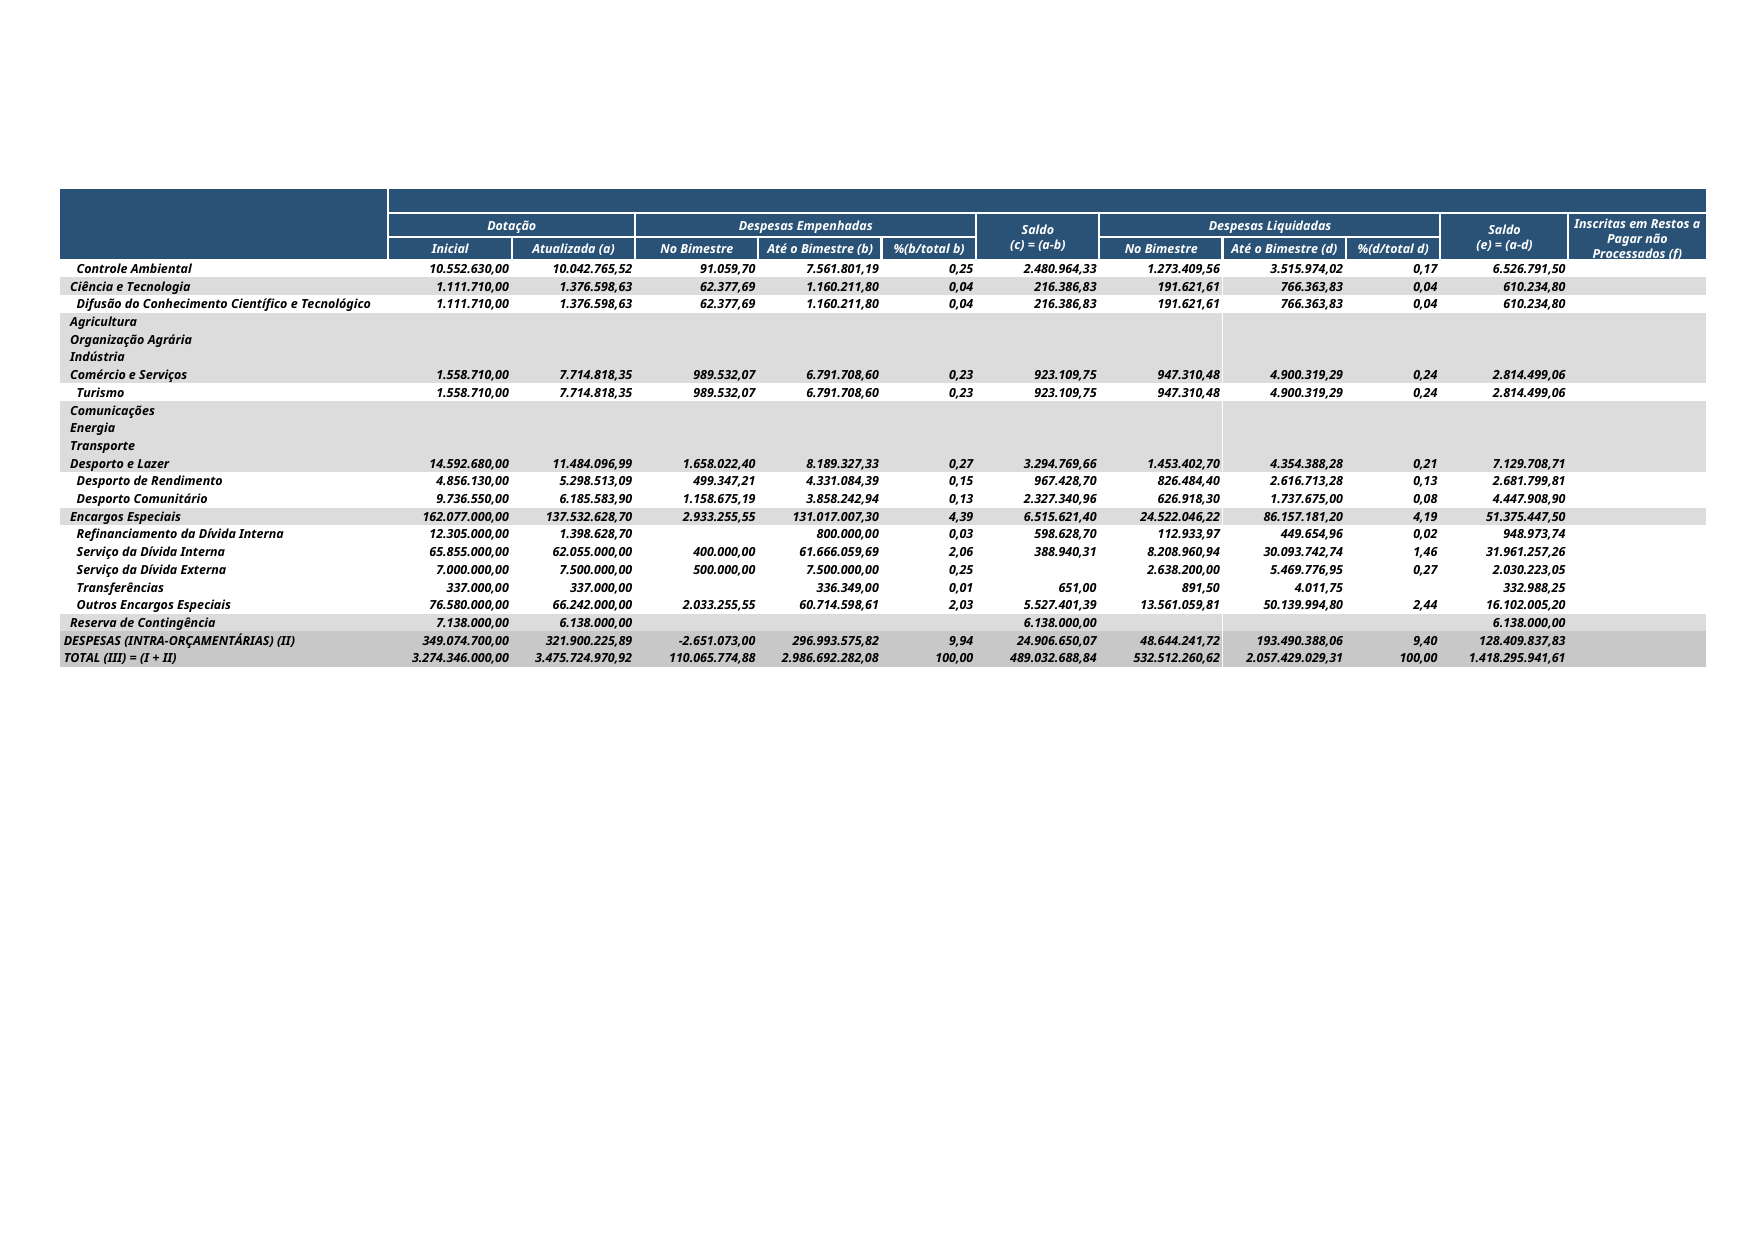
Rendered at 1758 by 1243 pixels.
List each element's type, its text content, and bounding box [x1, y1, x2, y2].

table_cell [512, 401, 635, 419]
table_cell 2,44 [1346, 596, 1440, 614]
table_cell [1440, 401, 1568, 419]
table_cell 0,15 [881, 472, 976, 490]
table_cell [1346, 419, 1440, 437]
table_cell [1223, 401, 1346, 419]
table_cell Agricultura [60, 313, 388, 330]
table_cell 62.377,69 [635, 277, 758, 295]
table_cell [1568, 419, 1706, 437]
table_cell [976, 561, 1099, 578]
table_cell 112.933,97 [1099, 525, 1222, 543]
table_cell 1.737.675,00 [1223, 490, 1346, 507]
table_cell 0,27 [881, 454, 976, 472]
table_cell 131.017.007,30 [758, 508, 881, 525]
table_cell [1440, 313, 1568, 330]
table_cell Serviço da Dívida Interna [60, 543, 388, 561]
table_cell Controle Ambiental [60, 260, 388, 277]
table_cell 0,17 [1346, 260, 1440, 277]
table_cell 7.500.000,00 [512, 561, 635, 578]
table_cell [1568, 614, 1706, 631]
table_cell 0,13 [1346, 472, 1440, 490]
table_cell [1568, 295, 1706, 313]
table_cell 336.349,00 [758, 578, 881, 596]
table_cell 766.363,83 [1223, 295, 1346, 313]
table_cell [758, 330, 881, 348]
table_cell 4,19 [1346, 508, 1440, 525]
table_cell 967.428,70 [976, 472, 1099, 490]
table_cell [635, 578, 758, 596]
table_cell 6.791.708,60 [758, 366, 881, 383]
table_cell 6.515.621,40 [976, 508, 1099, 525]
table_cell [1568, 260, 1706, 277]
table_cell [881, 348, 976, 366]
table_cell DESPESAS (INTRA-ORÇAMENTÁRIAS) (II) [60, 631, 388, 649]
table_cell 610.234,80 [1440, 277, 1568, 295]
table_cell 2.933.255,55 [635, 508, 758, 525]
table_cell Turismo [60, 384, 388, 401]
table_cell [1568, 596, 1706, 614]
table_cell 1,46 [1346, 543, 1440, 561]
table_cell 13.561.059,81 [1099, 596, 1222, 614]
table_cell 2.814.499,06 [1440, 366, 1568, 383]
table_cell Desporto e Lazer [60, 454, 388, 472]
table_cell [1346, 437, 1440, 454]
table_cell [1099, 348, 1222, 366]
table_cell 4.011,75 [1223, 578, 1346, 596]
table_cell [1568, 384, 1706, 401]
table_cell Desporto Comunitário [60, 490, 388, 507]
table_cell 1.160.211,80 [758, 277, 881, 295]
table_cell [512, 437, 635, 454]
table_cell 100,00 [881, 649, 976, 667]
table_cell 76.580.000,00 [388, 596, 512, 614]
table_cell 0,25 [881, 561, 976, 578]
table_cell 5.298.513,09 [512, 472, 635, 490]
table_cell [176, 89, 1573, 113]
table_cell [1223, 437, 1346, 454]
table_cell 296.993.575,82 [758, 631, 881, 649]
table_cell 947.310,48 [1099, 384, 1222, 401]
table_cell 4.447.908,90 [1440, 490, 1568, 507]
table_cell [1440, 419, 1568, 437]
table_cell Refinanciamento da Dívida Interna [60, 525, 388, 543]
table_cell 349.074.700,00 [388, 631, 512, 649]
table_cell 162.077.000,00 [388, 508, 512, 525]
table_header [1573, 59, 1697, 78]
table_cell Comunicações [60, 401, 388, 419]
table_cell 0,08 [1346, 490, 1440, 507]
table_cell 948.973,74 [1440, 525, 1568, 543]
table_cell Atualizada (a) [513, 238, 634, 259]
table_cell [1346, 614, 1440, 631]
table_cell Indústria [60, 348, 388, 366]
table_cell 2.986.692.282,08 [758, 649, 881, 667]
table_cell 7.000.000,00 [388, 561, 512, 578]
table_cell 449.654,96 [1223, 525, 1346, 543]
table_cell Organização Agrária [60, 330, 388, 348]
table_cell TOTAL (III) = (I + II) [60, 649, 388, 667]
table_cell 6.185.583,90 [512, 490, 635, 507]
table_cell 826.484,40 [1099, 472, 1222, 490]
table_cell [1568, 348, 1706, 366]
table_cell 61.666.059,69 [758, 543, 881, 561]
table_cell 0,04 [1346, 295, 1440, 313]
table_cell [1223, 313, 1346, 330]
table_cell %(b/total b) [883, 238, 975, 259]
table_cell [388, 401, 512, 419]
table_cell 48.644.241,72 [1099, 631, 1222, 649]
table_cell 0,25 [881, 260, 976, 277]
table_cell 0,01 [881, 578, 976, 596]
table_cell [388, 313, 512, 330]
table_header [168, 59, 176, 170]
table_cell No Bimestre [1100, 238, 1221, 259]
table_cell 766.363,83 [1223, 277, 1346, 295]
table_cell [1495, 170, 1504, 188]
table_cell 499.347,21 [635, 472, 758, 490]
table_cell 10.552.630,00 [388, 260, 512, 277]
table_cell [388, 419, 512, 437]
table_cell 2.814.499,06 [1440, 384, 1568, 401]
table_cell [1504, 170, 1697, 188]
table_cell 5.469.776,95 [1223, 561, 1346, 578]
table_cell 5.527.401,39 [976, 596, 1099, 614]
table_cell [176, 139, 1706, 163]
table_cell 6.526.791,50 [1440, 260, 1568, 277]
table_cell Até o Bimestre (d) [1224, 238, 1345, 259]
table_cell [1346, 578, 1440, 596]
table_cell 1.376.598,63 [512, 277, 635, 295]
table_cell 800.000,00 [758, 525, 881, 543]
table_cell [881, 313, 976, 330]
table_cell 4.900.319,29 [1223, 366, 1346, 383]
table_cell [1568, 454, 1706, 472]
table_cell 1.376.598,63 [512, 295, 635, 313]
table_cell [1568, 543, 1706, 561]
table_cell 191.621,61 [1099, 277, 1222, 295]
table_cell 1.273.409,56 [1099, 260, 1222, 277]
table_cell 11.484.096,99 [512, 454, 635, 472]
table_cell 337.000,00 [512, 578, 635, 596]
table_cell 1.658.022,40 [635, 454, 758, 472]
table_cell %(d/total d) [1347, 238, 1439, 259]
table_cell Comércio e Serviços [60, 366, 388, 383]
table_cell [976, 401, 1099, 419]
table_cell 7.714.818,35 [512, 384, 635, 401]
table_cell [881, 401, 976, 419]
table_cell 923.109,75 [976, 384, 1099, 401]
table_cell [1440, 330, 1568, 348]
table_cell [1346, 401, 1440, 419]
table_cell Despesas Empenhadas [636, 214, 975, 236]
table_cell [1568, 401, 1706, 419]
table_cell 1.158.675,19 [635, 490, 758, 507]
table_cell 598.628,70 [976, 525, 1099, 543]
table_cell Encargos Especiais [60, 508, 388, 525]
table_cell 100,00 [1346, 649, 1440, 667]
table_cell Ciência e Tecnologia [60, 277, 388, 295]
table_cell 400.000,00 [635, 543, 758, 561]
table_cell 532.512.260,62 [1099, 649, 1222, 667]
table_cell Reserva de Contingência [60, 614, 388, 631]
table_cell [635, 330, 758, 348]
table_cell [635, 525, 758, 543]
table_cell 8.189.327,33 [758, 454, 881, 472]
table_cell 24.522.046,22 [1099, 508, 1222, 525]
table_cell [1568, 631, 1706, 649]
table_cell [758, 419, 881, 437]
table_cell 4.331.084,39 [758, 472, 881, 490]
table_cell 216.386,83 [976, 295, 1099, 313]
table_cell Saldo (e) = (a-d) [1441, 214, 1567, 259]
table_cell 3.294.769,66 [976, 454, 1099, 472]
table_cell [1568, 508, 1706, 525]
table_cell [1568, 649, 1706, 667]
table_cell 7.500.000,00 [758, 561, 881, 578]
table_cell 2.681.799,81 [1440, 472, 1568, 490]
table_cell 1.398.628,70 [512, 525, 635, 543]
table_cell 9.736.550,00 [388, 490, 512, 507]
table_cell 3.475.724.970,92 [512, 649, 635, 667]
table_cell 388.940,31 [976, 543, 1099, 561]
table_cell [1099, 614, 1222, 631]
table_cell 3.858.242,94 [758, 490, 881, 507]
table_cell 0,03 [881, 525, 976, 543]
table_cell 989.532,07 [635, 366, 758, 383]
table_cell 8.208.960,94 [1099, 543, 1222, 561]
table_cell 62.055.000,00 [512, 543, 635, 561]
table_cell 6.138.000,00 [512, 614, 635, 631]
table_cell [1568, 525, 1706, 543]
table_cell [388, 437, 512, 454]
table_cell 3.274.346.000,00 [388, 649, 512, 667]
table_cell [1099, 419, 1222, 437]
table_cell [1223, 419, 1346, 437]
table_cell 651,00 [976, 578, 1099, 596]
table_cell 1.418.295.941,61 [1440, 649, 1568, 667]
table_cell 193.490.388,06 [1223, 631, 1346, 649]
table_cell 191.621,61 [1099, 295, 1222, 313]
table_cell 337.000,00 [388, 578, 512, 596]
table_cell 2.057.429.029,31 [1223, 649, 1346, 667]
table_cell 7.714.818,35 [512, 366, 635, 383]
table_cell 0,21 [1346, 454, 1440, 472]
table_cell [758, 348, 881, 366]
table_cell [60, 170, 1495, 187]
table_cell 891,50 [1099, 578, 1222, 596]
table_cell 62.377,69 [635, 295, 758, 313]
table_cell 2.030.223,05 [1440, 561, 1568, 578]
table_cell 3.515.974,02 [1223, 260, 1346, 277]
table_cell 947.310,48 [1099, 366, 1222, 383]
table_cell 216.386,83 [976, 277, 1099, 295]
table_cell [635, 437, 758, 454]
table_cell 610.234,80 [1440, 295, 1568, 313]
table_cell [1099, 437, 1222, 454]
table_cell 2.033.255,55 [635, 596, 758, 614]
table_cell 0,27 [1346, 561, 1440, 578]
table_cell 12.305.000,00 [388, 525, 512, 543]
table_cell Energia [60, 419, 388, 437]
table_cell [1346, 348, 1440, 366]
table_cell [1099, 313, 1222, 330]
table_cell 24.906.650,07 [976, 631, 1099, 649]
table_cell Até o Bimestre (b) [759, 238, 880, 259]
table_cell [512, 313, 635, 330]
table_cell [635, 419, 758, 437]
table_cell 4.856.130,00 [388, 472, 512, 490]
table_cell 137.532.628,70 [512, 508, 635, 525]
table_cell [1440, 437, 1568, 454]
table_cell 86.157.181,20 [1223, 508, 1346, 525]
table_cell [1099, 330, 1222, 348]
table_cell [389, 189, 1706, 212]
table_cell [976, 313, 1099, 330]
table_cell [1346, 313, 1440, 330]
table_cell 1.558.710,00 [388, 366, 512, 383]
table_cell [1573, 79, 1697, 98]
table_cell 65.855.000,00 [388, 543, 512, 561]
table_cell [635, 614, 758, 631]
table_cell 0,13 [881, 490, 976, 507]
table_cell [388, 330, 512, 348]
table_cell [1223, 614, 1346, 631]
table_cell 1.111.710,00 [388, 277, 512, 295]
table_cell 0,23 [881, 384, 976, 401]
table_cell [512, 419, 635, 437]
table_cell [976, 419, 1099, 437]
table_cell No Bimestre [636, 238, 757, 259]
table_cell [1568, 561, 1706, 578]
table_cell [1223, 348, 1346, 366]
table_cell Saldo (c) = (a-b) [977, 214, 1098, 259]
table_cell 4,39 [881, 508, 976, 525]
table_header [1697, 59, 1706, 88]
table_cell [68, 160, 167, 170]
table_cell 2,06 [881, 543, 976, 561]
table_cell Difusão do Conhecimento Científico e Tecnológico [60, 295, 388, 313]
table_cell Transferências [60, 578, 388, 596]
table_cell 0,02 [1346, 525, 1440, 543]
table_cell [1697, 89, 1706, 113]
table_cell 0,04 [881, 295, 976, 313]
table_cell 31.961.257,26 [1440, 543, 1568, 561]
table_cell 2.616.713,28 [1223, 472, 1346, 490]
table_cell [758, 401, 881, 419]
table_cell [1440, 348, 1568, 366]
table_cell [976, 348, 1099, 366]
table_cell 500.000,00 [635, 561, 758, 578]
table_cell [1573, 98, 1697, 113]
table_cell 1.558.710,00 [388, 384, 512, 401]
table_cell [388, 348, 512, 366]
table_cell 4.900.319,29 [1223, 384, 1346, 401]
table_cell [1568, 313, 1706, 330]
table_cell 110.065.774,88 [635, 649, 758, 667]
table_cell 16.102.005,20 [1440, 596, 1568, 614]
table_cell 0,23 [881, 366, 976, 383]
table_cell Inicial [389, 238, 511, 259]
table_cell 66.242.000,00 [512, 596, 635, 614]
table_cell Serviço da Dívida Externa [60, 561, 388, 578]
table_cell 2.327.340,96 [976, 490, 1099, 507]
table_cell 91.059,70 [635, 260, 758, 277]
table_cell Despesas Liquidadas [1100, 214, 1439, 236]
table_cell [635, 313, 758, 330]
table_cell [1568, 472, 1706, 490]
table_cell 7.561.801,19 [758, 260, 881, 277]
table_cell 0,04 [881, 277, 976, 295]
table_cell 321.900.225,89 [512, 631, 635, 649]
table_cell 7.138.000,00 [388, 614, 512, 631]
table_cell [635, 348, 758, 366]
table_cell 14.592.680,00 [388, 454, 512, 472]
table_cell [881, 437, 976, 454]
table_cell [881, 614, 976, 631]
table_cell [1568, 437, 1706, 454]
table_cell 923.109,75 [976, 366, 1099, 383]
table_cell 9,40 [1346, 631, 1440, 649]
table_cell Transporte [60, 437, 388, 454]
table_cell [1568, 578, 1706, 596]
table_cell [512, 330, 635, 348]
table_cell 6.138.000,00 [976, 614, 1099, 631]
table_cell [1099, 401, 1222, 419]
table_cell [1568, 277, 1706, 295]
table_cell [1568, 330, 1706, 348]
table_header [60, 59, 68, 170]
table_cell 50.139.994,80 [1223, 596, 1346, 614]
table_cell 7.129.708,71 [1440, 454, 1568, 472]
table_cell 2,03 [881, 596, 976, 614]
table_cell 2.480.964,33 [976, 260, 1099, 277]
table_cell [1568, 490, 1706, 507]
table_cell 0,24 [1346, 366, 1440, 383]
table_cell [758, 614, 881, 631]
table_cell [881, 419, 976, 437]
table_cell 1.453.402,70 [1099, 454, 1222, 472]
table_cell [176, 114, 1706, 138]
table_cell 626.918,30 [1099, 490, 1222, 507]
table_cell [976, 437, 1099, 454]
table_cell 2.638.200,00 [1099, 561, 1222, 578]
table_cell 1.111.710,00 [388, 295, 512, 313]
table_cell 4.354.388,28 [1223, 454, 1346, 472]
table_cell [512, 348, 635, 366]
table_cell 30.093.742,74 [1223, 543, 1346, 561]
table_cell [1223, 330, 1346, 348]
table_cell 60.714.598,61 [758, 596, 881, 614]
table_cell [635, 401, 758, 419]
table_header [176, 59, 1573, 88]
table_cell [1568, 366, 1706, 383]
table_cell 128.409.837,83 [1440, 631, 1568, 649]
table_cell 332.988,25 [1440, 578, 1568, 596]
table_cell [976, 330, 1099, 348]
table_cell [176, 164, 1706, 170]
table_cell Inscritas em Restos a Pagar não Processados (f) [1569, 214, 1706, 259]
table_cell 9,94 [881, 631, 976, 649]
table_cell 0,24 [1346, 384, 1440, 401]
table_cell 6.791.708,60 [758, 384, 881, 401]
table_cell 489.032.688,84 [976, 649, 1099, 667]
table_cell [758, 437, 881, 454]
table_cell 10.042.765,52 [512, 260, 635, 277]
table_header [68, 59, 167, 160]
table_cell [758, 313, 881, 330]
table_cell 989.532,07 [635, 384, 758, 401]
table_cell 51.375.447,50 [1440, 508, 1568, 525]
table_cell -2.651.073,00 [635, 631, 758, 649]
table_cell [1697, 170, 1706, 188]
table_cell [1346, 330, 1440, 348]
table_cell 1.160.211,80 [758, 295, 881, 313]
table_cell 0,04 [1346, 277, 1440, 295]
table_cell [881, 330, 976, 348]
table_cell Outros Encargos Especiais [60, 596, 388, 614]
table_cell Dotação [389, 214, 634, 236]
table_cell 6.138.000,00 [1440, 614, 1568, 631]
table_cell Desporto de Rendimento [60, 472, 388, 490]
table_cell [60, 189, 387, 259]
